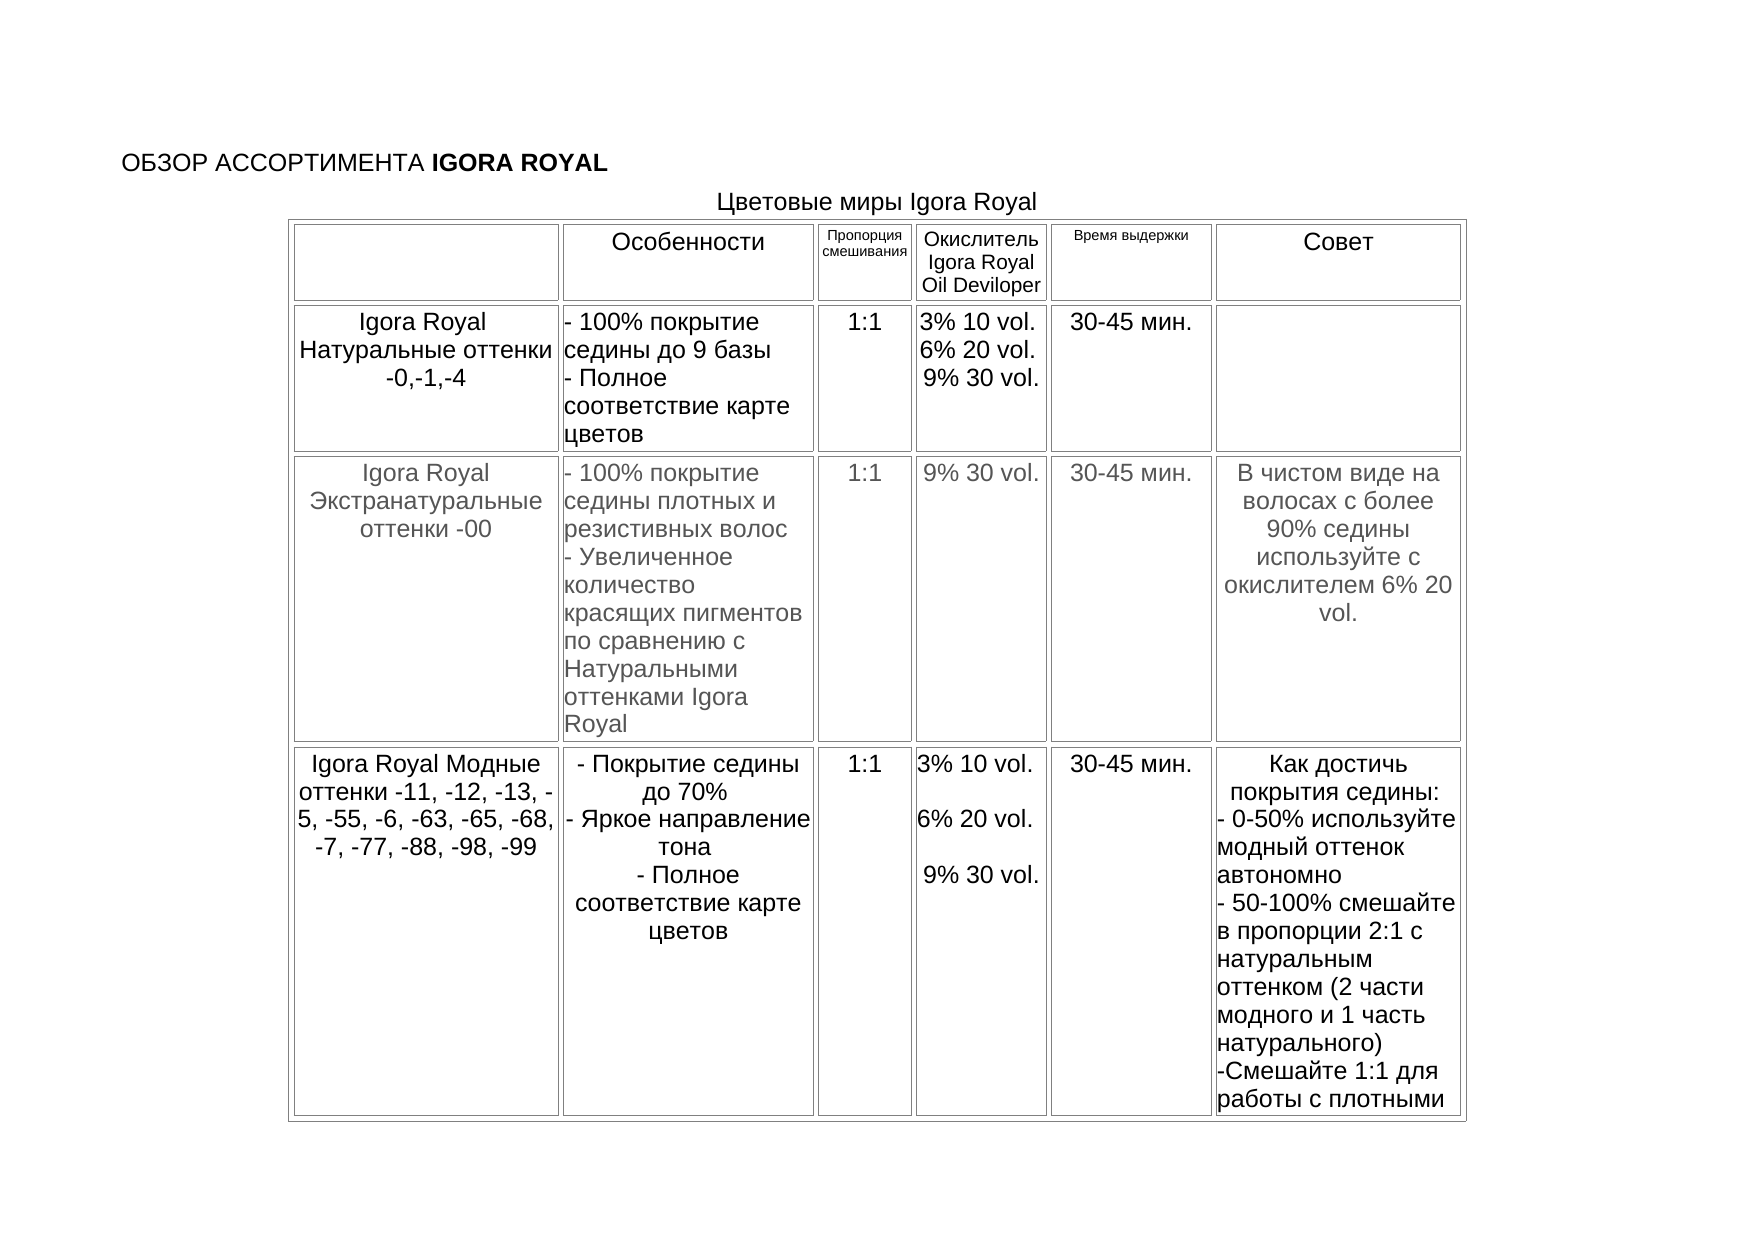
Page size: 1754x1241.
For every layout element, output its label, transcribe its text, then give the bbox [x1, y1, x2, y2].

table_header ОБЗОР АССОРТИМЕНТА IGORA ROYAL [118, 146, 1636, 180]
table_cell Время выдержки [1049, 220, 1214, 300]
table_cell [291, 220, 561, 300]
table_cell 1:1 [816, 300, 914, 451]
table_cell В чистом виде на волосах с более 90% седины используйте с окислителем 6% 20 vol. [1214, 451, 1463, 741]
table_cell - 100% покрытие седины плотных и резистивных волос - Увеличенное количество красящих пигментов по сравнению с Натуральными оттенками Igora Royal [561, 451, 816, 741]
table_cell - Покрытие седины до 70% - Яркое направление тона - Полное соответствие карте цветов [561, 741, 816, 1115]
table_cell Пропорция смешивания [816, 220, 914, 300]
table_cell [1463, 180, 1636, 1115]
table_cell 30-45 мин. [1049, 451, 1214, 741]
table_cell - 100% покрытие седины до 9 базы - Полное соответствие карте цветов [561, 300, 816, 451]
table_cell 3% 10 vol. 6% 20 vol. 9% 30 vol. [914, 741, 1048, 1115]
table_header Цветовые миры Igora Royal [291, 180, 1463, 219]
table_cell 3% 10 vol. 6% 20 vol. 9% 30 vol. [914, 300, 1048, 451]
table_cell 30-45 мин. [1049, 741, 1214, 1115]
table_cell Igora Royal Натуральные оттенки -0,-1,-4 [291, 300, 561, 451]
table_cell Совет [1214, 220, 1463, 300]
table_cell 9% 30 vol. [914, 451, 1048, 741]
table_cell 1:1 [816, 741, 914, 1115]
table_cell [1217, 306, 1460, 451]
table_cell Igora Royal Экстранатуральные оттенки -00 [291, 451, 561, 741]
table_cell Igora Royal Модные оттенки -11, -12, -13, -5, -55, -6, -63, -65, -68, -7, -77, -88, -98, -99 [291, 741, 561, 1115]
table_cell [118, 180, 291, 1115]
table_cell 1:1 [816, 451, 914, 741]
table_cell Особенности [561, 220, 816, 300]
table_cell 30-45 мин. [1049, 300, 1214, 451]
table_cell Как достичь покрытия седины: - 0-50% используйте модный оттенок автономно - 50-100% смешайте в пропорции 2:1 с натуральным оттенком (2 части модного и 1 часть натурального) -Смешайте 1:1 для работы с плотными [1214, 741, 1463, 1115]
table_cell [1214, 300, 1463, 451]
table_cell Окислитель Igora Royal Oil Deviloper [914, 220, 1048, 300]
table_cell [295, 225, 558, 300]
